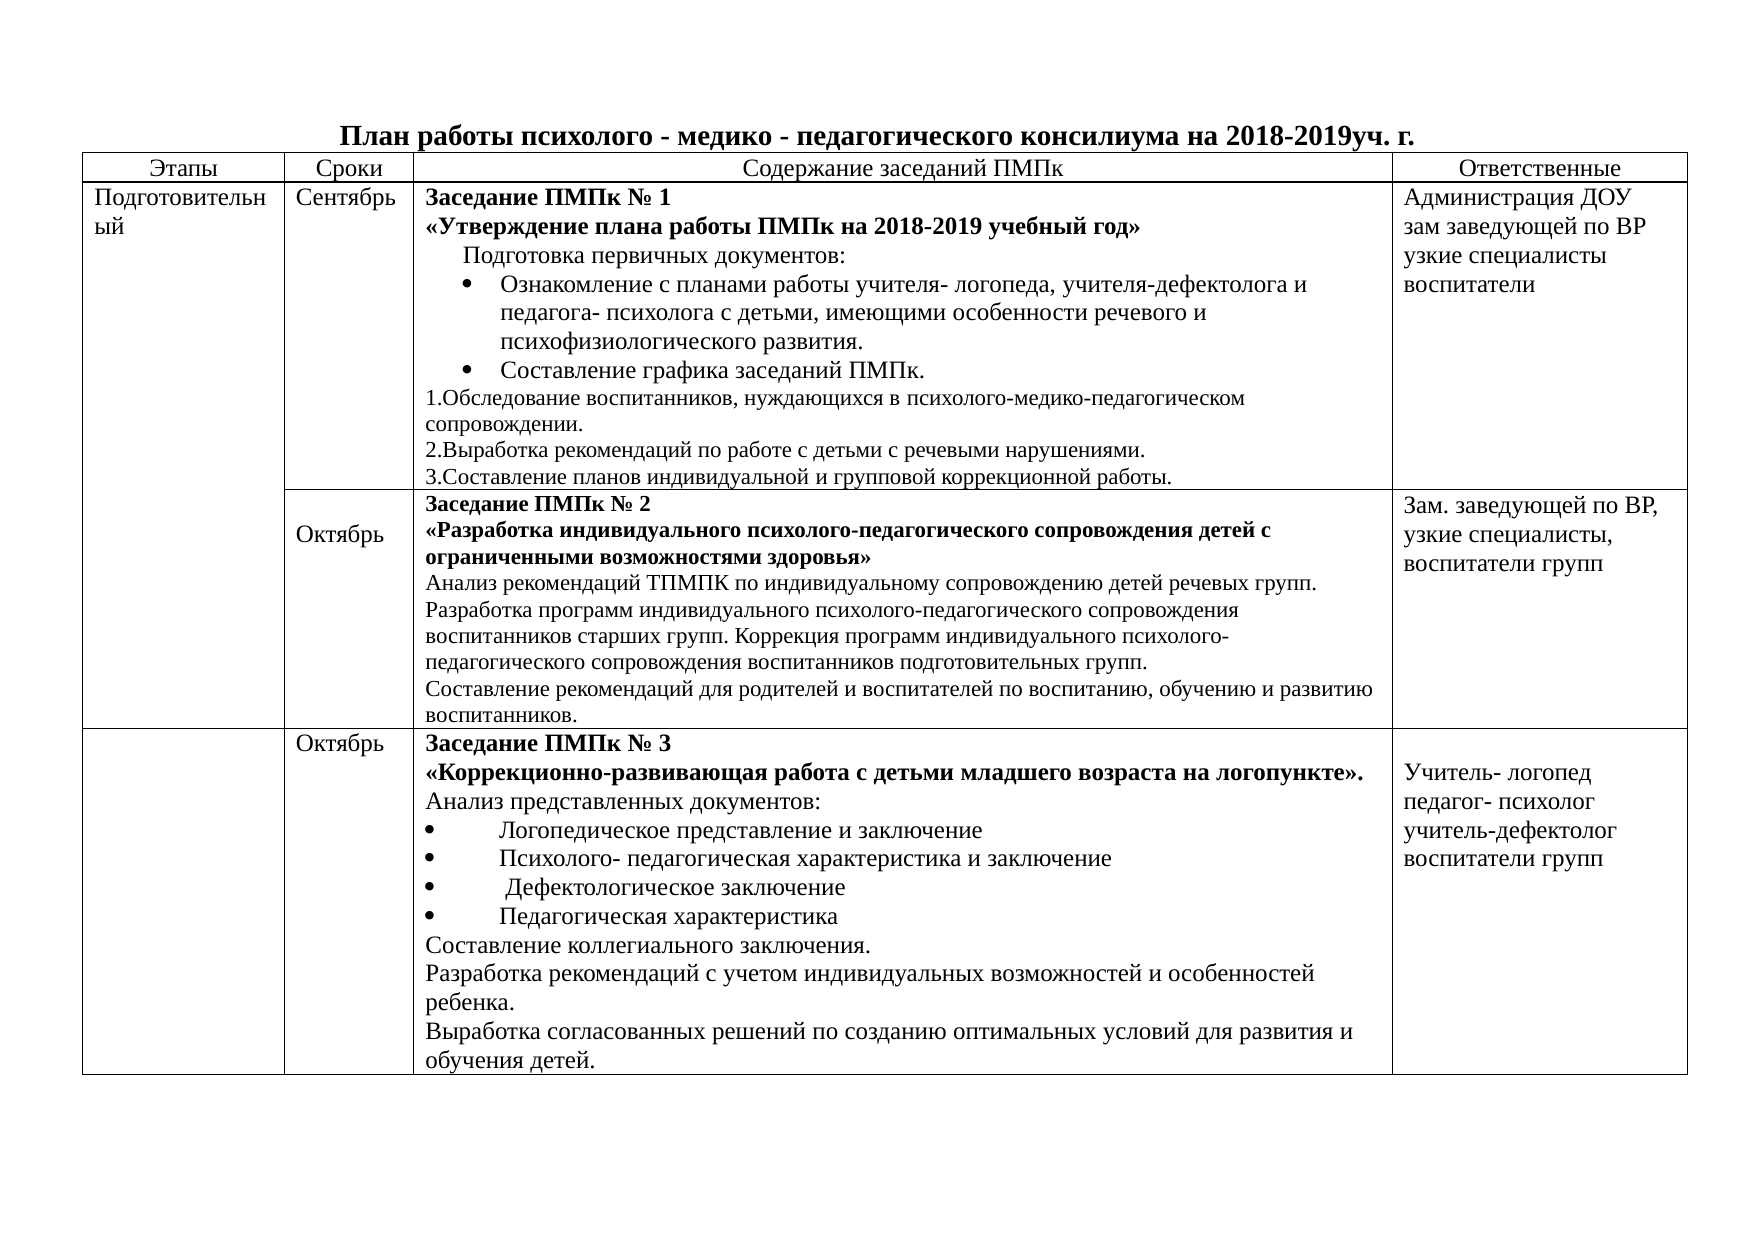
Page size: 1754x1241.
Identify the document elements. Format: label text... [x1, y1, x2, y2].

table_header Этапы [83, 153, 284, 181]
table_cell Сентябрь [285, 183, 413, 489]
table_cell Заседание ПМПк № 2 «Разработка индивидуального психолого-педагогического сопровождения детей с ограниченными возможностями здоровья» Анализ рекомендаций ТПМПК по индивидуальному сопровождению детей речевых групп. Разработка программ индивидуального психолого-педагогического сопровождения воспитанников старших групп. Коррекция программ индивидуального психолого-педагогического сопровождения воспитанников подготовительных групп. Составление рекомендаций для родителей и воспитателей по воспитанию, обучению и развитию воспитанников. [414, 490, 1392, 727]
table_cell Администрация ДОУ зам заведующей по ВР узкие специалисты воспитатели [1393, 183, 1687, 489]
table_cell Учитель- логопед педагог- психолог учитель-дефектолог воспитатели групп [1393, 729, 1687, 1073]
text План работы психолого - медико - педагогического консилиума на 2018-2019уч. г. [118, 118, 1636, 152]
table_cell [83, 729, 284, 1073]
table_cell Зам. заведующей по ВР, узкие специалисты, воспитатели групп [1393, 490, 1687, 727]
table_cell Подготовительный [83, 183, 284, 727]
table_header Сроки [285, 153, 413, 181]
table_cell Заседание ПМПк № 1 «Утверждение плана работы ПМПк на 2018-2019 учебный год» Подготовка первичных документов: Ознакомление с планами работы учителя- логопеда, учителя-дефектолога и педагога- психолога с детьми, имеющими особенности речевого и психофизиологического развития. Составление графика заседаний ПМПк. 1.Обследование воспитанников, нуждающихся в психолого-медико-педагогическом сопровождении. 2.Выработка рекомендаций по работе с детьми с речевыми нарушениями. 3.Составление планов индивидуальной и групповой коррекционной работы. [414, 183, 1392, 489]
table_cell Заседание ПМПк № 3 «Коррекционно-развивающая работа с детьми младшего возраста на логопункте». Анализ представленных документов: Логопедическое представление и заключение Психолого- педагогическая характеристика и заключение Дефектологическое заключение Педагогическая характеристика Составление коллегиального заключения. Разработка рекомендаций с учетом индивидуальных возможностей и особенностей ребенка. Выработка согласованных решений по созданию оптимальных условий для развития и обучения детей. [414, 729, 1392, 1073]
table_header Ответственные [1393, 153, 1687, 181]
table_header Содержание заседаний ПМПк [414, 153, 1392, 181]
table_cell Октябрь [285, 490, 413, 727]
table_cell Октябрь [285, 729, 413, 1073]
